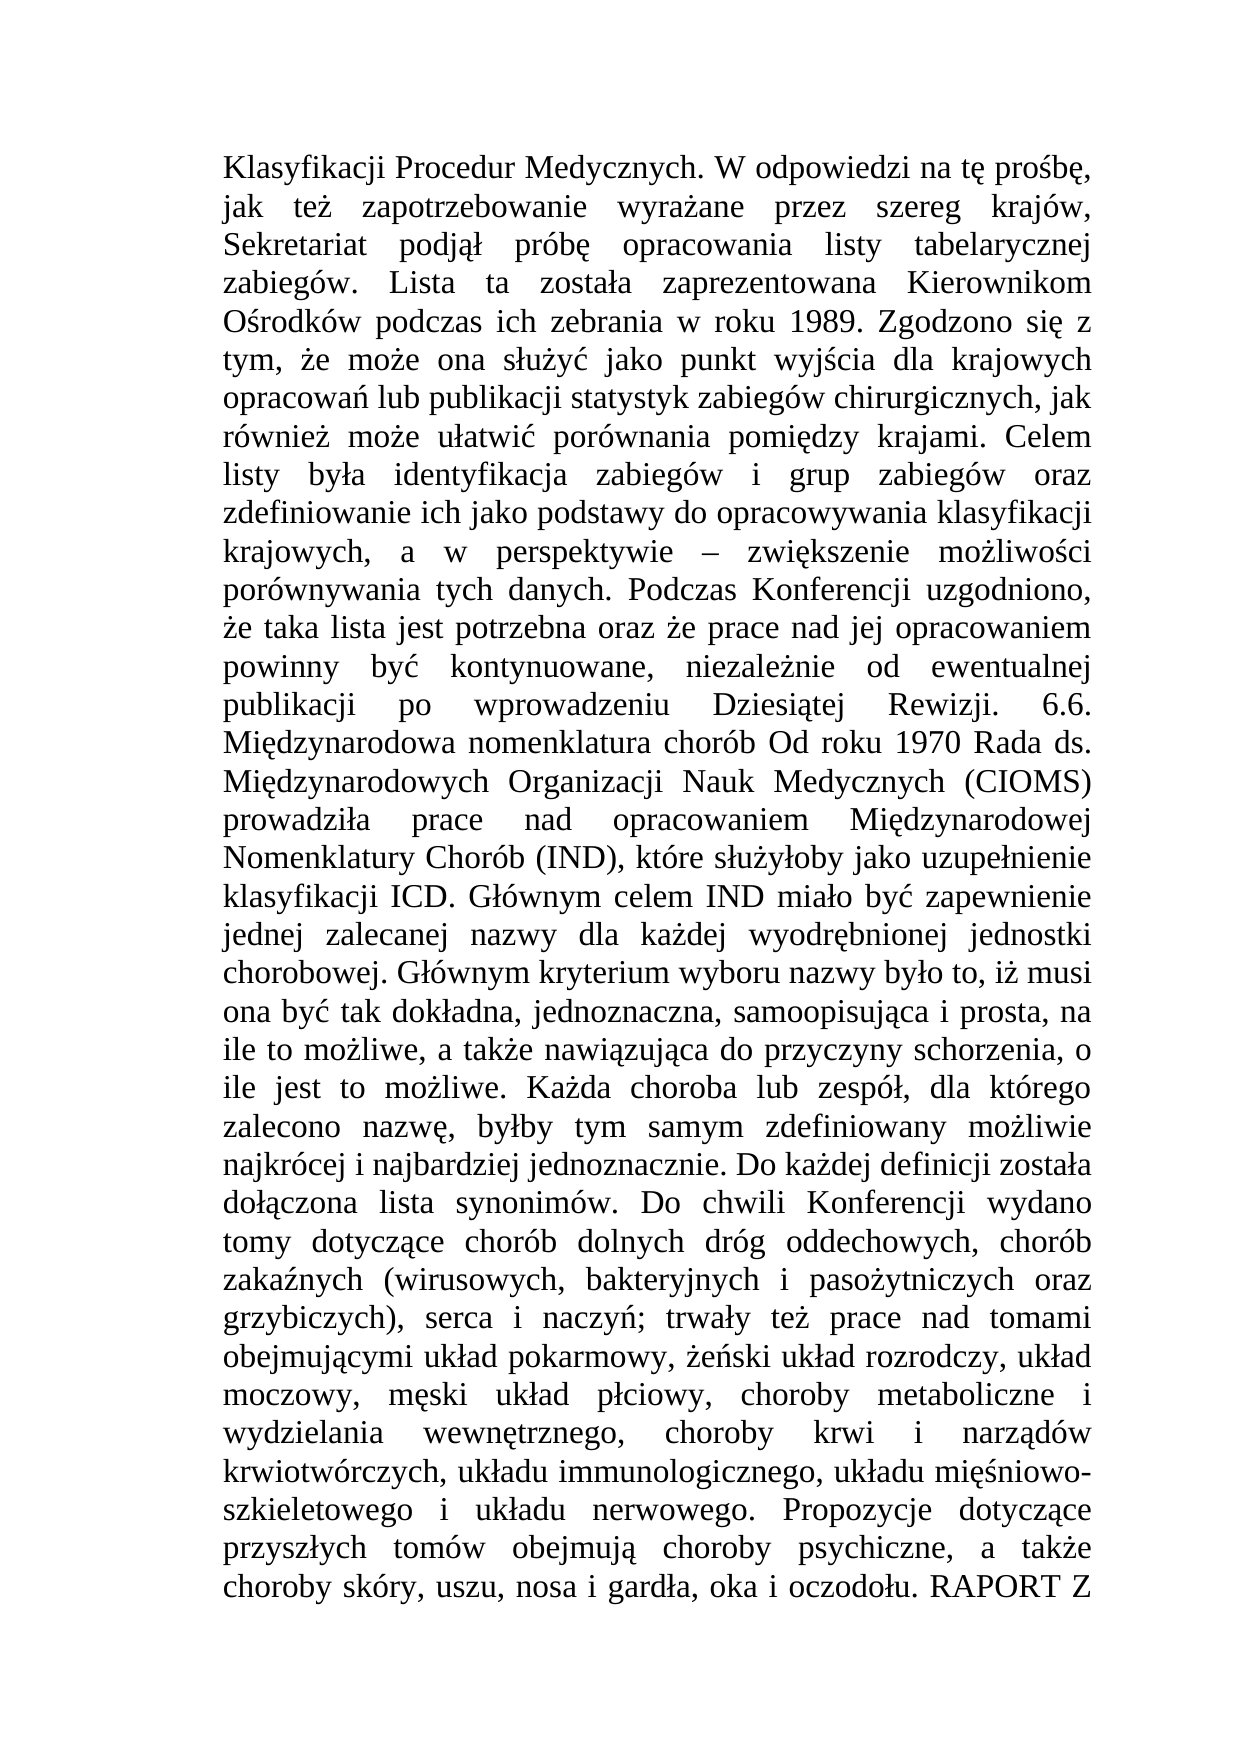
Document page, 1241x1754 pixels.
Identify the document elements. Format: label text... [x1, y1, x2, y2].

list Klasyfikacji Procedur Medycznych. W odpowiedzi na tę prośbę, jak też zapotrzebowanie wyrażane przez szereg krajów, Sekretariat podjął próbę opracowania listy tabelarycznej zabiegów. Lista ta została zaprezentowana Kierownikom Ośrodków podczas ich zebrania w roku 1989. Zgodzono się z tym, że może ona służyć jako punkt wyjścia dla krajowych opracowań lub publikacji statystyk zabiegów chirurgicznych, jak również może ułatwić porównania pomiędzy krajami. Celem listy była identyfikacja zabiegów i grup zabiegów oraz zdefiniowanie ich jako podstawy do opracowywania klasyfikacji krajowych, a w perspektywie – zwiększenie możliwości porównywania tych danych. Podczas Konferencji uzgodniono, że taka lista jest potrzebna oraz że prace nad jej opracowaniem powinny być kontynuowane, niezależnie od ewentualnej publikacji po wprowadzeniu Dziesiątej Rewizji. 6.6. Międzynarodowa nomenklatura chorób Od roku 1970 Rada ds. Międzynarodowych Organizacji Nauk Medycznych (CIOMS) prowadziła prace nad opracowaniem Międzynarodowej Nomenklatury Chorób (IND), które służyłoby jako uzupełnienie klasyfikacji ICD. Głównym celem IND miało być zapewnienie jednej zalecanej nazwy dla każdej wyodrębnionej jednostki chorobowej. Głównym kryterium wyboru nazwy było to, iż musi ona być tak dokładna, jednoznaczna, samoopisująca i prosta, na ile to możliwe, a także nawiązująca do przyczyny schorzenia, o ile jest to możliwe. Każda choroba lub zespół, dla którego zalecono nazwę, byłby tym samym zdefiniowany możliwie najkrócej i najbardziej jednoznacznie. Do każdej definicji została dołączona lista synonimów. Do chwili Konferencji wydano tomy dotyczące chorób dolnych dróg oddechowych, chorób zakaźnych (wirusowych, bakteryjnych i pasożytniczych oraz grzybiczych), serca i naczyń; trwały też prace nad tomami obejmującymi układ pokarmowy, żeński układ rozrodczy, układ moczowy, męski układ płciowy, choroby metaboliczne i wydzielania wewnętrznego, choroby krwi i narządów krwiotwórczych, układu immunologicznego, układu mięśniowo-szkieletowego i układu nerwowego. Propozycje dotyczące przyszłych tomów obejmują choroby psychiczne, a także choroby skóry, uszu, nosa i gardła, oka i oczodołu. RAPORT Z [223, 148, 1093, 1604]
